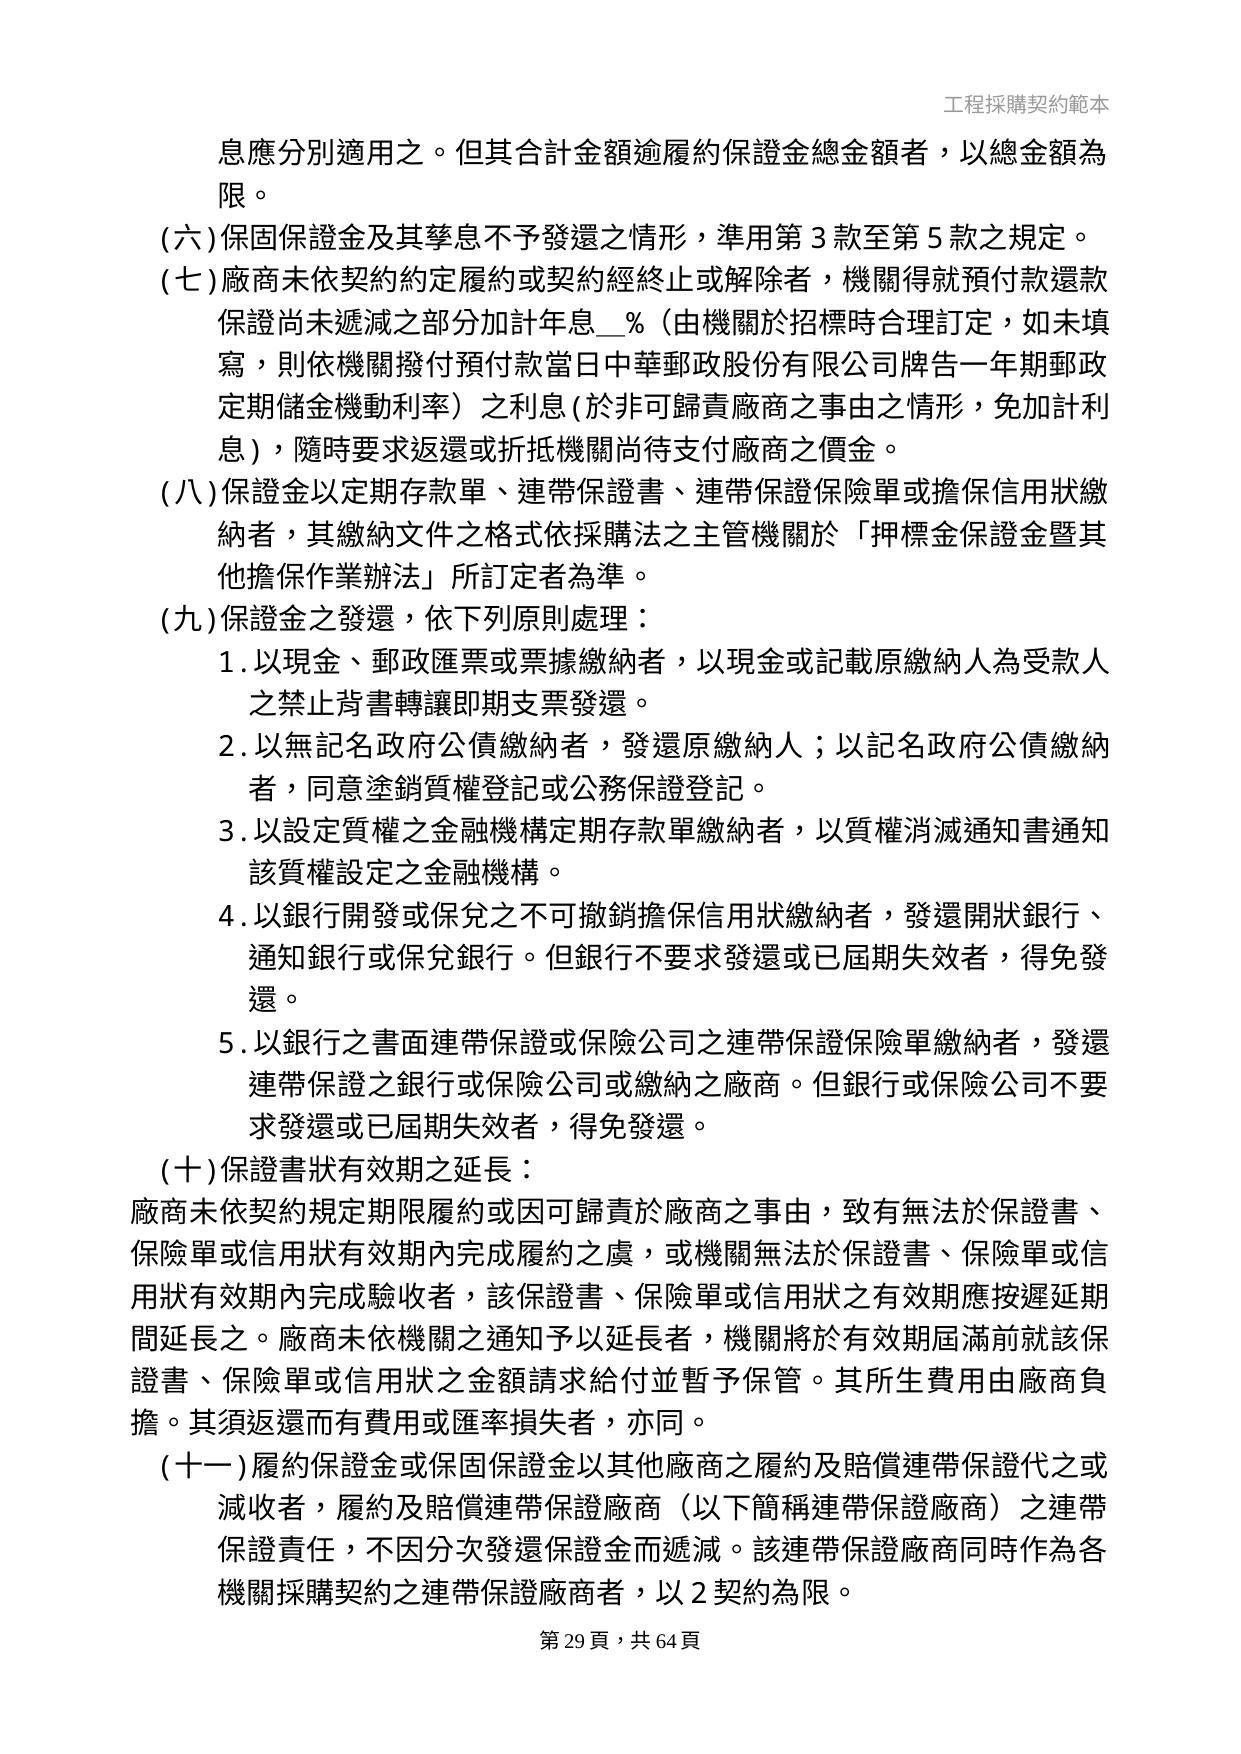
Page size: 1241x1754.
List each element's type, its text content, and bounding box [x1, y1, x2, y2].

text 息應分別適用之。但其合計金額逾履約保證金總金額者，以總金額為限。 [156, 130, 1110, 214]
text 5.以銀行之書面連帶保證或保險公司之連帶保證保險單繳納者，發還連帶保證之銀行或保險公司或繳納之廠商。但銀行或保險公司不要求發還或已屆期失效者，得免發還。 [217, 1019, 1110, 1146]
text 3.以設定質權之金融機構定期存款單繳納者，以質權消滅通知書通知該質權設定之金融機構。 [217, 807, 1110, 892]
text (八)保證金以定期存款單、連帶保證書、連帶保證保險單或擔保信用狀繳納者，其繳納文件之格式依採購法之主管機關於「押標金保證金暨其他擔保作業辦法」所訂定者為準。 [156, 469, 1110, 596]
text 1.以現金、郵政匯票或票據繳納者，以現金或記載原繳納人為受款人之禁止背書轉讓即期支票發還。 [217, 638, 1110, 723]
text (七)廠商未依契約約定履約或契約經終止或解除者，機關得就預付款還款保證尚未遞減之部分加計年息＿%（由機關於招標時合理訂定，如未填寫，則依機關撥付預付款當日中華郵政股份有限公司牌告一年期郵政定期儲金機動利率）之利息(於非可歸責廠商之事由之情形，免加計利息)，隨時要求返還或折抵機關尚待支付廠商之價金。 [156, 257, 1110, 469]
text (六)保固保證金及其孳息不予發還之情形，準用第3款至第5款之規定。 [156, 214, 1110, 257]
text (十一)履約保證金或保固保證金以其他廠商之履約及賠償連帶保證代之或減收者，履約及賠償連帶保證廠商（以下簡稱連帶保證廠商）之連帶保證責任，不因分次發還保證金而遞減。該連帶保證廠商同時作為各機關採購契約之連帶保證廠商者，以2契約為限。 [156, 1442, 1110, 1612]
text 2.以無記名政府公債繳納者，發還原繳納人；以記名政府公債繳納者，同意塗銷質權登記或公務保證登記。 [217, 723, 1110, 807]
text 4.以銀行開發或保兌之不可撤銷擔保信用狀繳納者，發還開狀銀行、通知銀行或保兌銀行。但銀行不要求發還或已屆期失效者，得免發還。 [217, 892, 1110, 1019]
text 廠商未依契約規定期限履約或因可歸責於廠商之事由，致有無法於保證書、保險單或信用狀有效期內完成履約之虞，或機關無法於保證書、保險單或信用狀有效期內完成驗收者，該保證書、保險單或信用狀之有效期應按遲延期間延長之。廠商未依機關之通知予以延長者，機關將於有效期屆滿前就該保證書、保險單或信用狀之金額請求給付並暫予保管。其所生費用由廠商負擔。其須返還而有費用或匯率損失者，亦同。 [130, 1188, 1110, 1442]
text (九)保證金之發還，依下列原則處理： [156, 596, 1110, 638]
text (十)保證書狀有效期之延長： [156, 1146, 1110, 1188]
